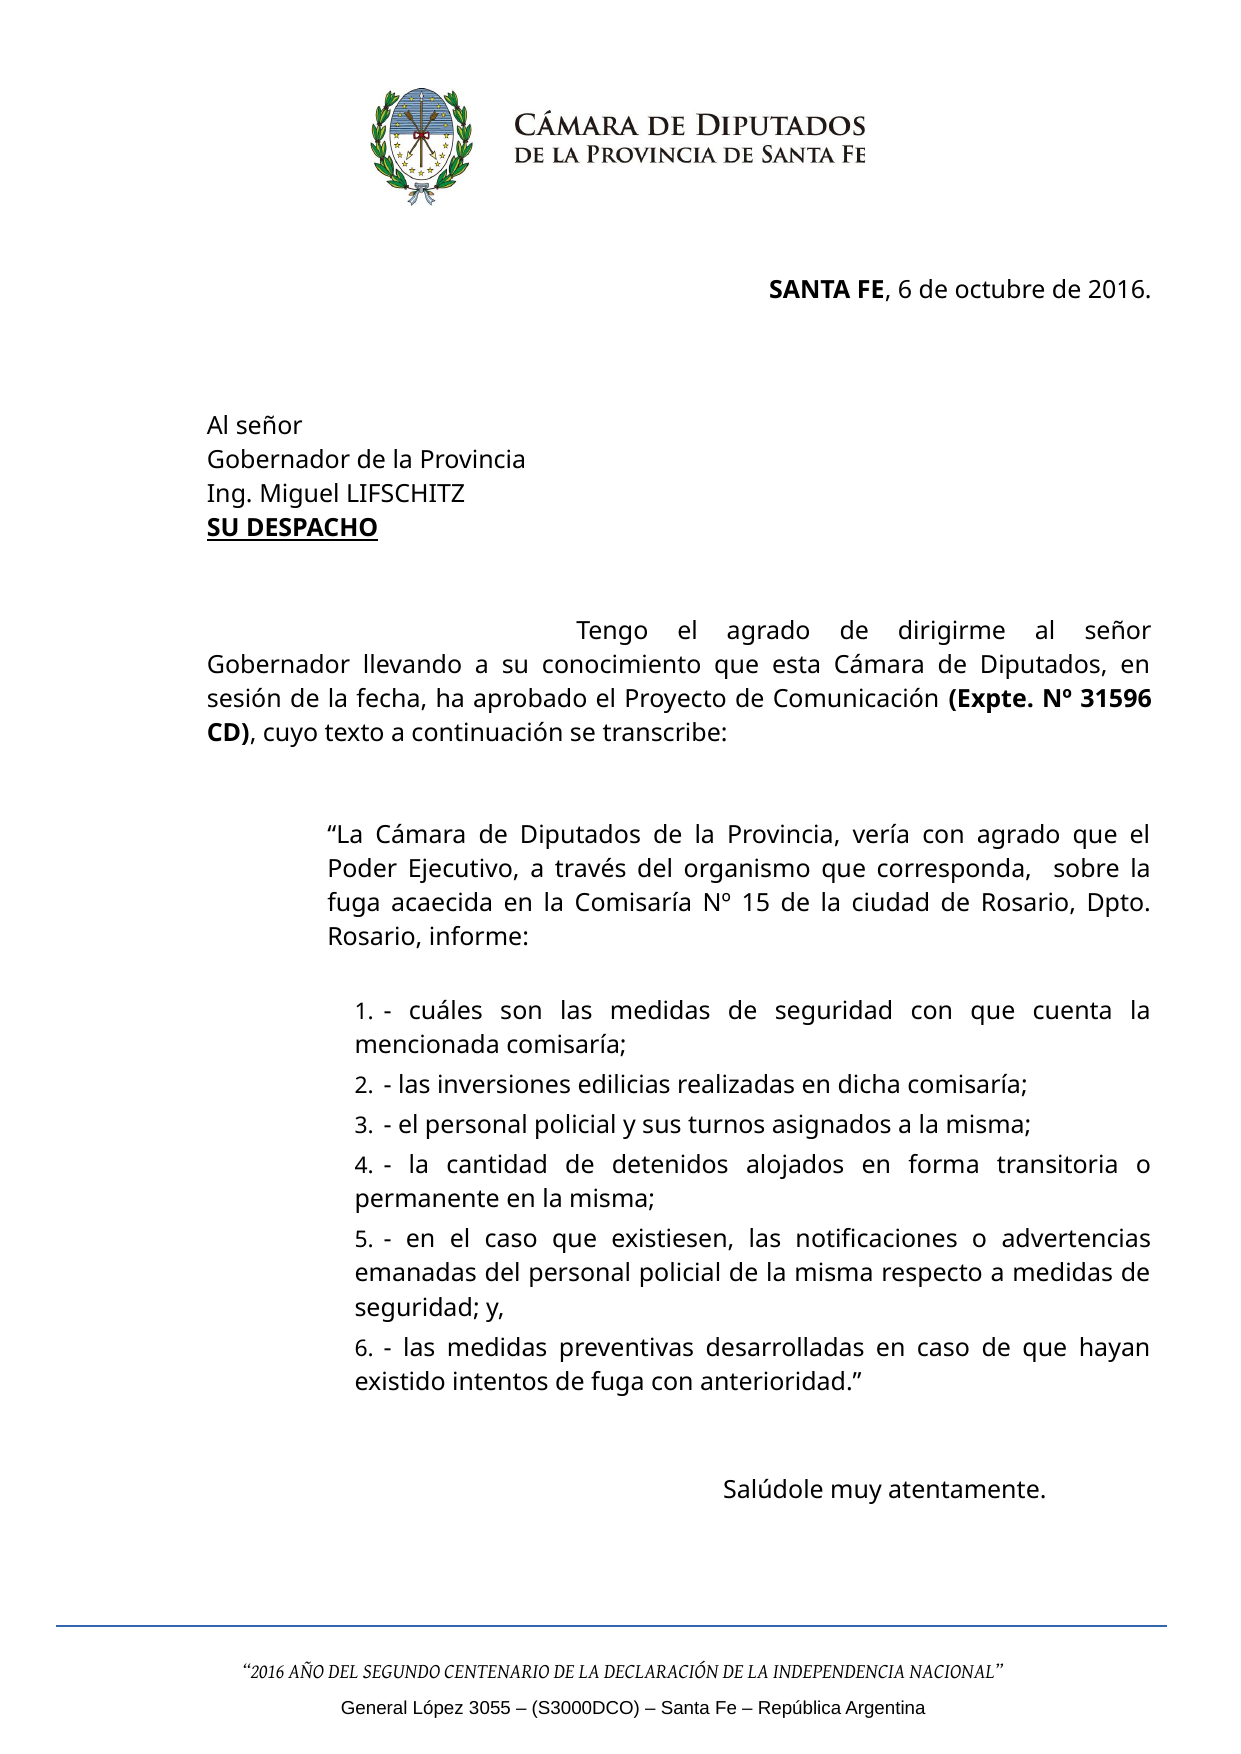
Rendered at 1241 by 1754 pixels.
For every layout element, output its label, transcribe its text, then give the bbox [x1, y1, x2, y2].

list - cuáles son las medidas de seguridad con que cuenta la mencionada comisaría; [354, 993, 1152, 1061]
text Ing. Miguel LIFSCHITZ [207, 476, 1152, 510]
picture [370, 88, 866, 210]
text SANTA FE, 6 de octubre de 2016. [207, 272, 1152, 306]
list - en el caso que existiesen, las notificaciones o advertencias emanadas del personal policial de la misma respecto a medidas de seguridad; y, [354, 1221, 1152, 1323]
text Al señor [207, 408, 1152, 442]
list - las inversiones edilicias realizadas en dicha comisaría; [354, 1067, 1152, 1101]
list - el personal policial y sus turnos asignados a la misma; [354, 1107, 1152, 1141]
text Tengo el agrado de dirigirme al señor Gobernador llevando a su conocimiento que esta Cámara de Diputados, en sesión de la fecha, ha aprobado el Proyecto de Comunicación (Expte. Nº 31596 CD), cuyo texto a continuación se transcribe: [207, 612, 1152, 748]
list - la cantidad de detenidos alojados en forma transitoria o permanente en la misma; [354, 1147, 1152, 1215]
text Gobernador de la Provincia [207, 442, 1152, 476]
text SU DESPACHO [207, 510, 1152, 544]
text “La Cámara de Diputados de la Provincia, vería con agrado que el Poder Ejecutivo, a través del organismo que corresponda, sobre la fuga acaecida en la Comisaría Nº 15 de la ciudad de Rosario, Dpto. Rosario, informe: [327, 817, 1152, 953]
text Salúdole muy atentamente. [649, 1471, 1152, 1505]
list - las medidas preventivas desarrolladas en caso de que hayan existido intentos de fuga con anterioridad.” [354, 1329, 1152, 1397]
